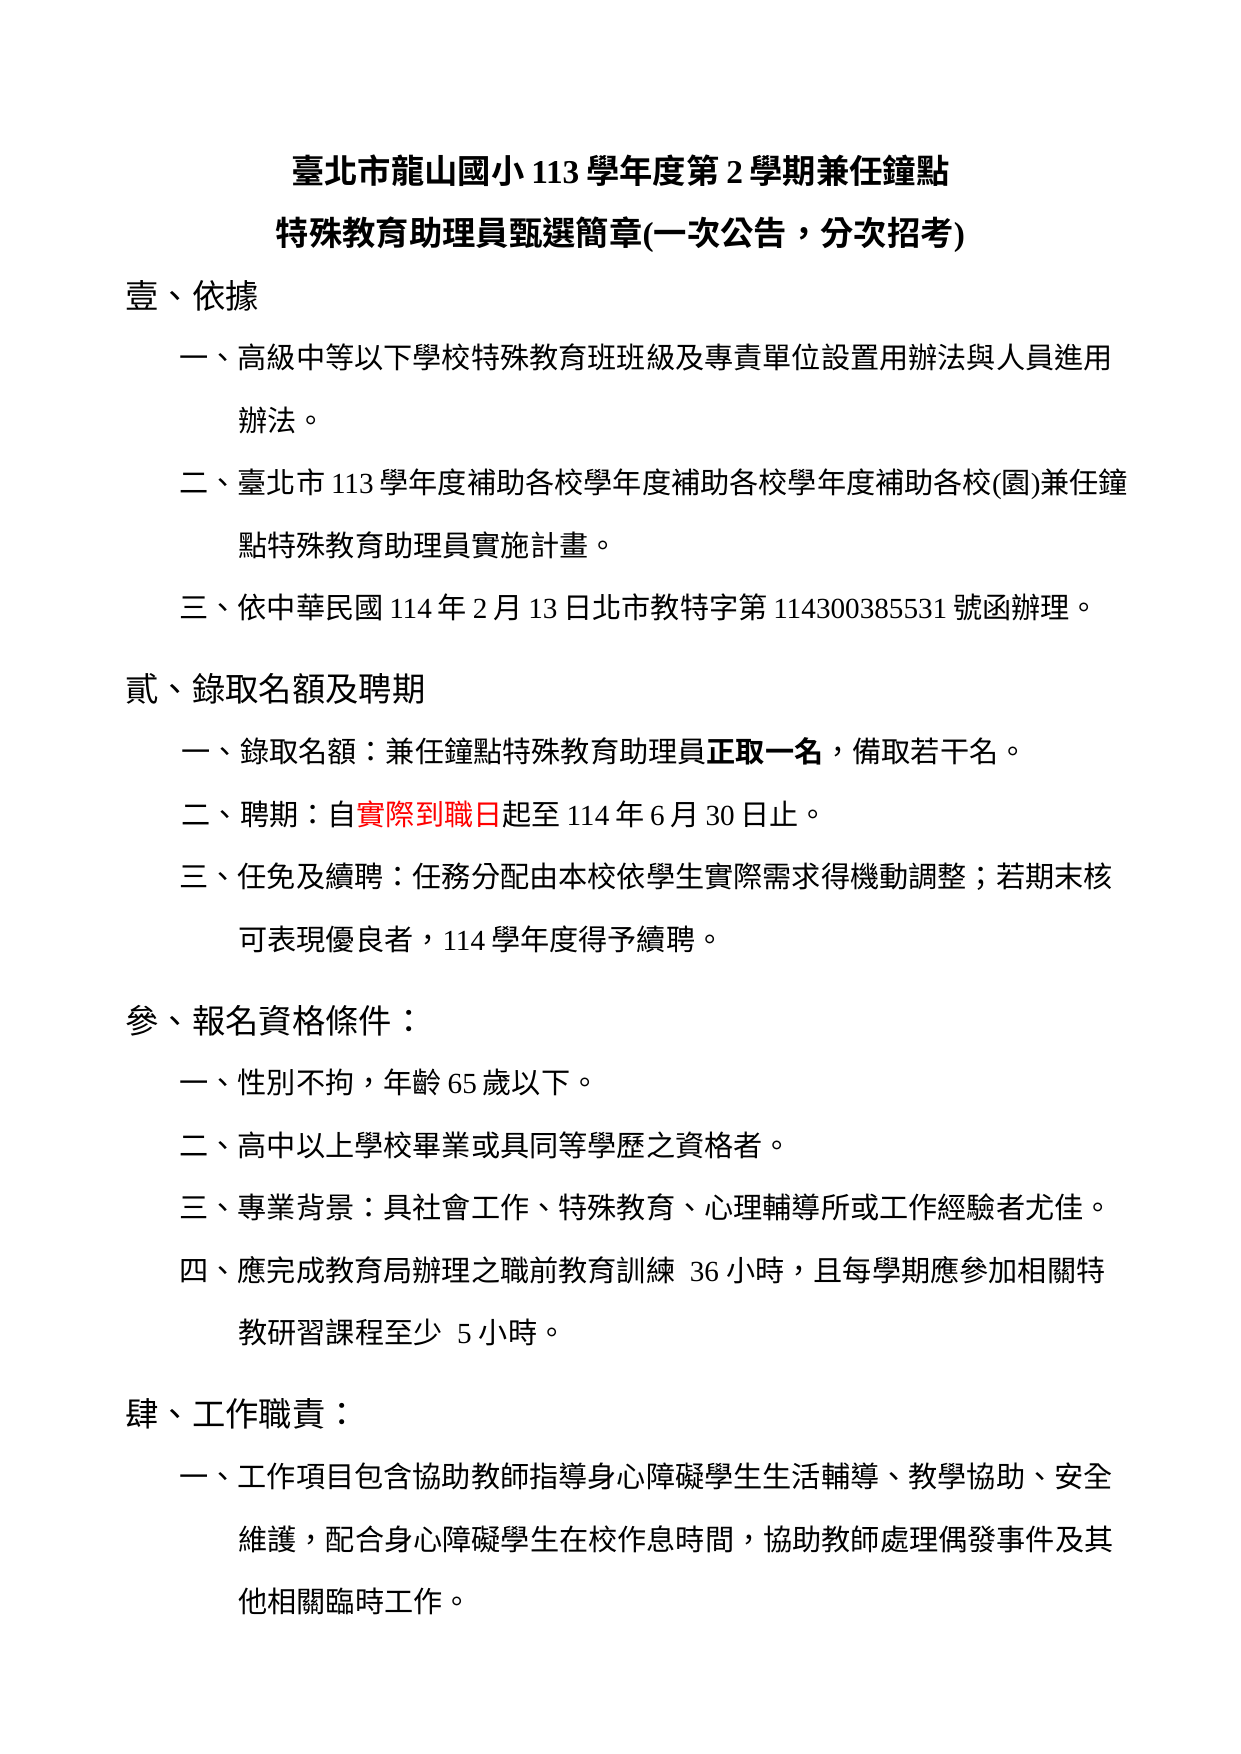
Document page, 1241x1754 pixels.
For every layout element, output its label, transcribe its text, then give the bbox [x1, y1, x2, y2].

text 三、依中華民國114年2月13日北市教特字第114300385531號函辦理。 [179, 564, 1134, 627]
text 二、臺北市113學年度補助各校學年度補助各校學年度補助各校(園)兼任鐘點特殊教育助理員實施計畫。 [179, 439, 1134, 564]
text 參、報名資格條件： [125, 977, 1134, 1039]
text 二、高中以上學校畢業或具同等學歷之資格者。 [179, 1102, 1134, 1164]
text 壹、依據 [125, 252, 1134, 314]
text 臺北市龍山國小113學年度第2學期兼任鐘點 特殊教育助理員甄選簡章(一次公告，分次招考) [106, 127, 1134, 252]
text 三、任免及續聘：任務分配由本校依學生實際需求得機動調整；若期末核可表現優良者，114學年度得予續聘。 [179, 833, 1134, 958]
text 二、聘期：自實際到職日起至114年6月30日止。 [181, 771, 1134, 833]
text 一、工作項目包含協助教師指導身心障礙學生生活輔導、教學協助、安全維護，配合身心障礙學生在校作息時間，協助教師處理偶發事件及其他相關臨時工作。 [179, 1433, 1134, 1621]
text 貳、錄取名額及聘期 [125, 646, 1134, 708]
text 一、高級中等以下學校特殊教育班班級及專責單位設置用辦法與人員進用辦法。 [179, 314, 1134, 439]
text 四、應完成教育局辦理之職前教育訓練 36 小時，且每學期應參加相關特教研習課程至少 5 小時。 [179, 1227, 1134, 1352]
text 一、性別不拘，年齡65歲以下。 [179, 1039, 1134, 1102]
text 三、專業背景：具社會工作、特殊教育、心理輔導所或工作經驗者尤佳。 [179, 1164, 1134, 1227]
text 肆、工作職責： [125, 1371, 1134, 1433]
text 一、錄取名額：兼任鐘點特殊教育助理員正取一名，備取若干名。 [181, 708, 1134, 771]
